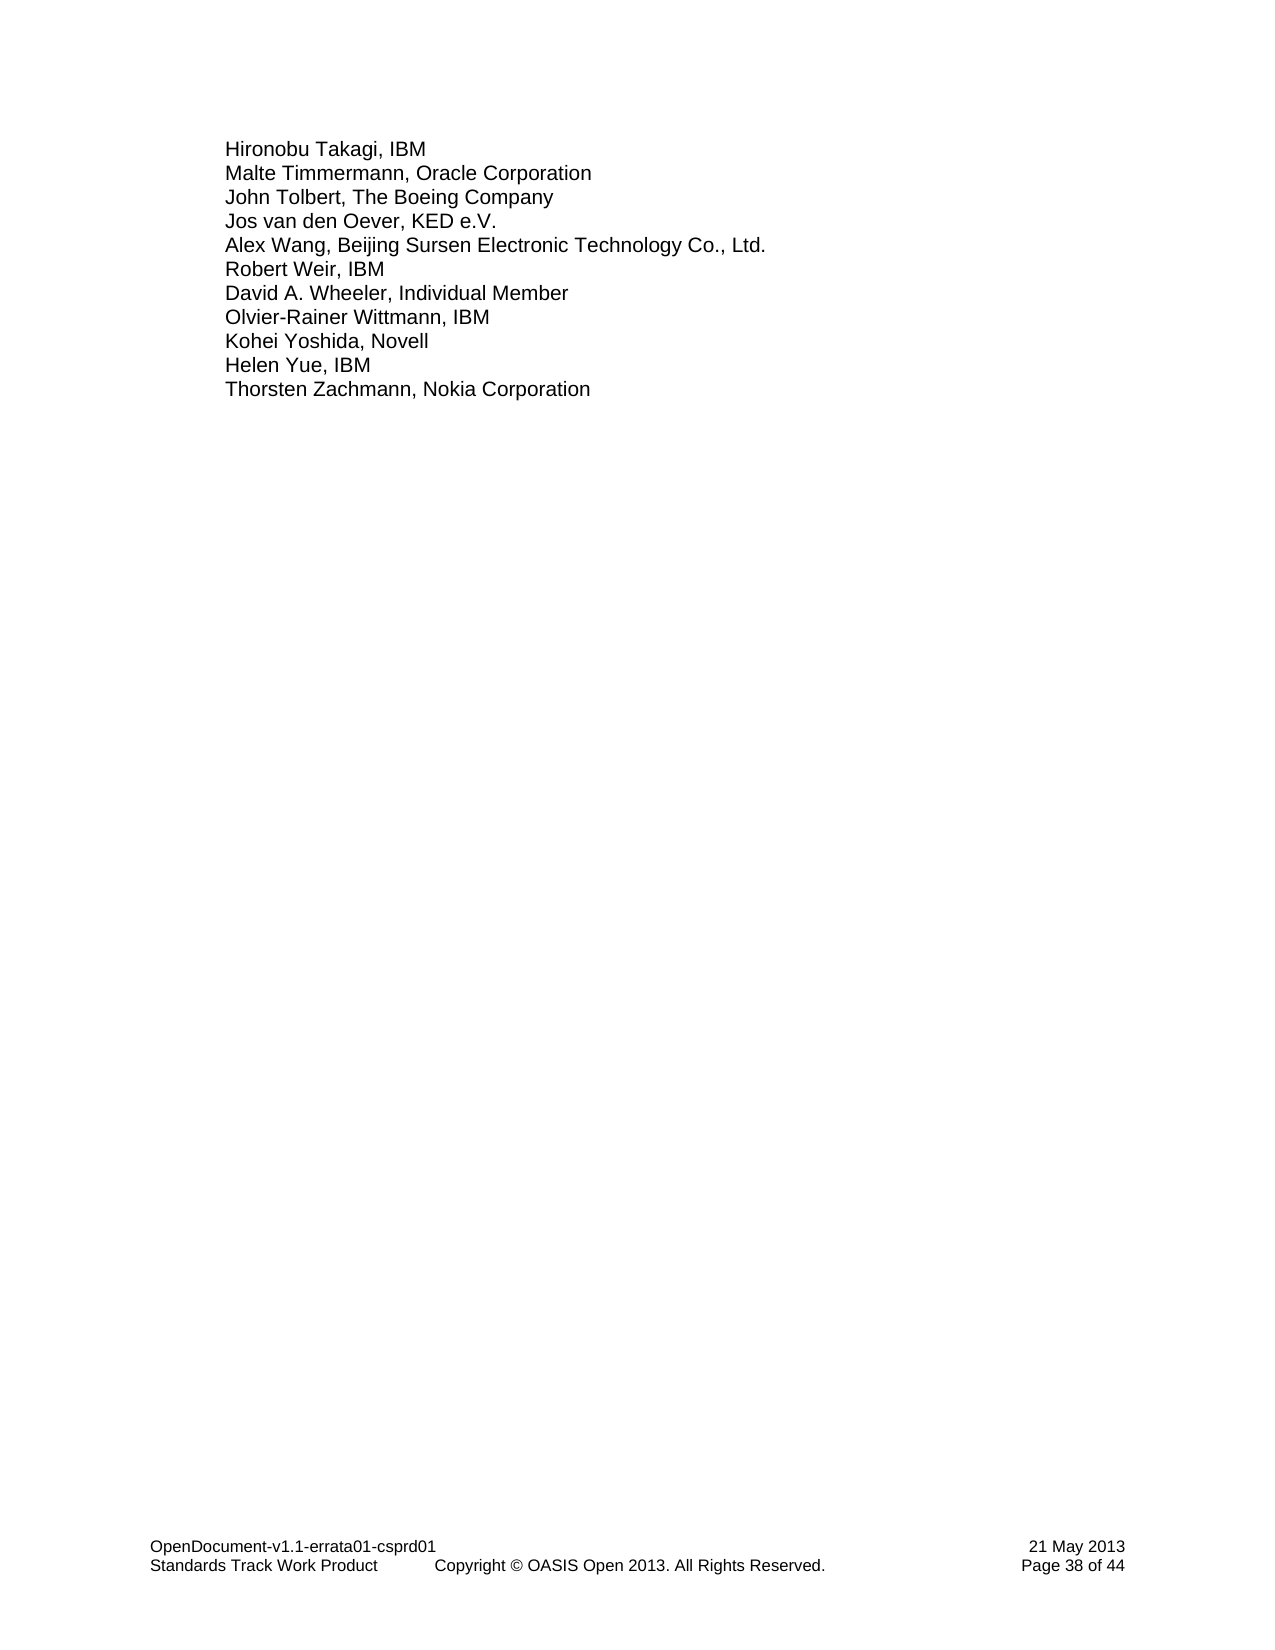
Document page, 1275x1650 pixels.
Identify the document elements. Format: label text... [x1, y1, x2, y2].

text David A. Wheeler, Individual Member [225, 281, 1125, 305]
text Kohei Yoshida, Novell [225, 329, 1125, 353]
text Helen Yue, IBM [225, 353, 1125, 377]
text Thorsten Zachmann, Nokia Corporation [225, 377, 1125, 401]
text John Tolbert, The Boeing Company [225, 185, 1125, 209]
text Olvier-Rainer Wittmann, IBM [225, 305, 1125, 329]
text Robert Weir, IBM [225, 257, 1125, 281]
text Alex Wang, Beijing Sursen Electronic Technology Co., Ltd. [225, 233, 1125, 257]
text Malte Timmermann, Oracle Corporation [225, 161, 1125, 185]
text Jos van den Oever, KED e.V. [225, 209, 1125, 233]
text Hironobu Takagi, IBM [225, 137, 1125, 161]
